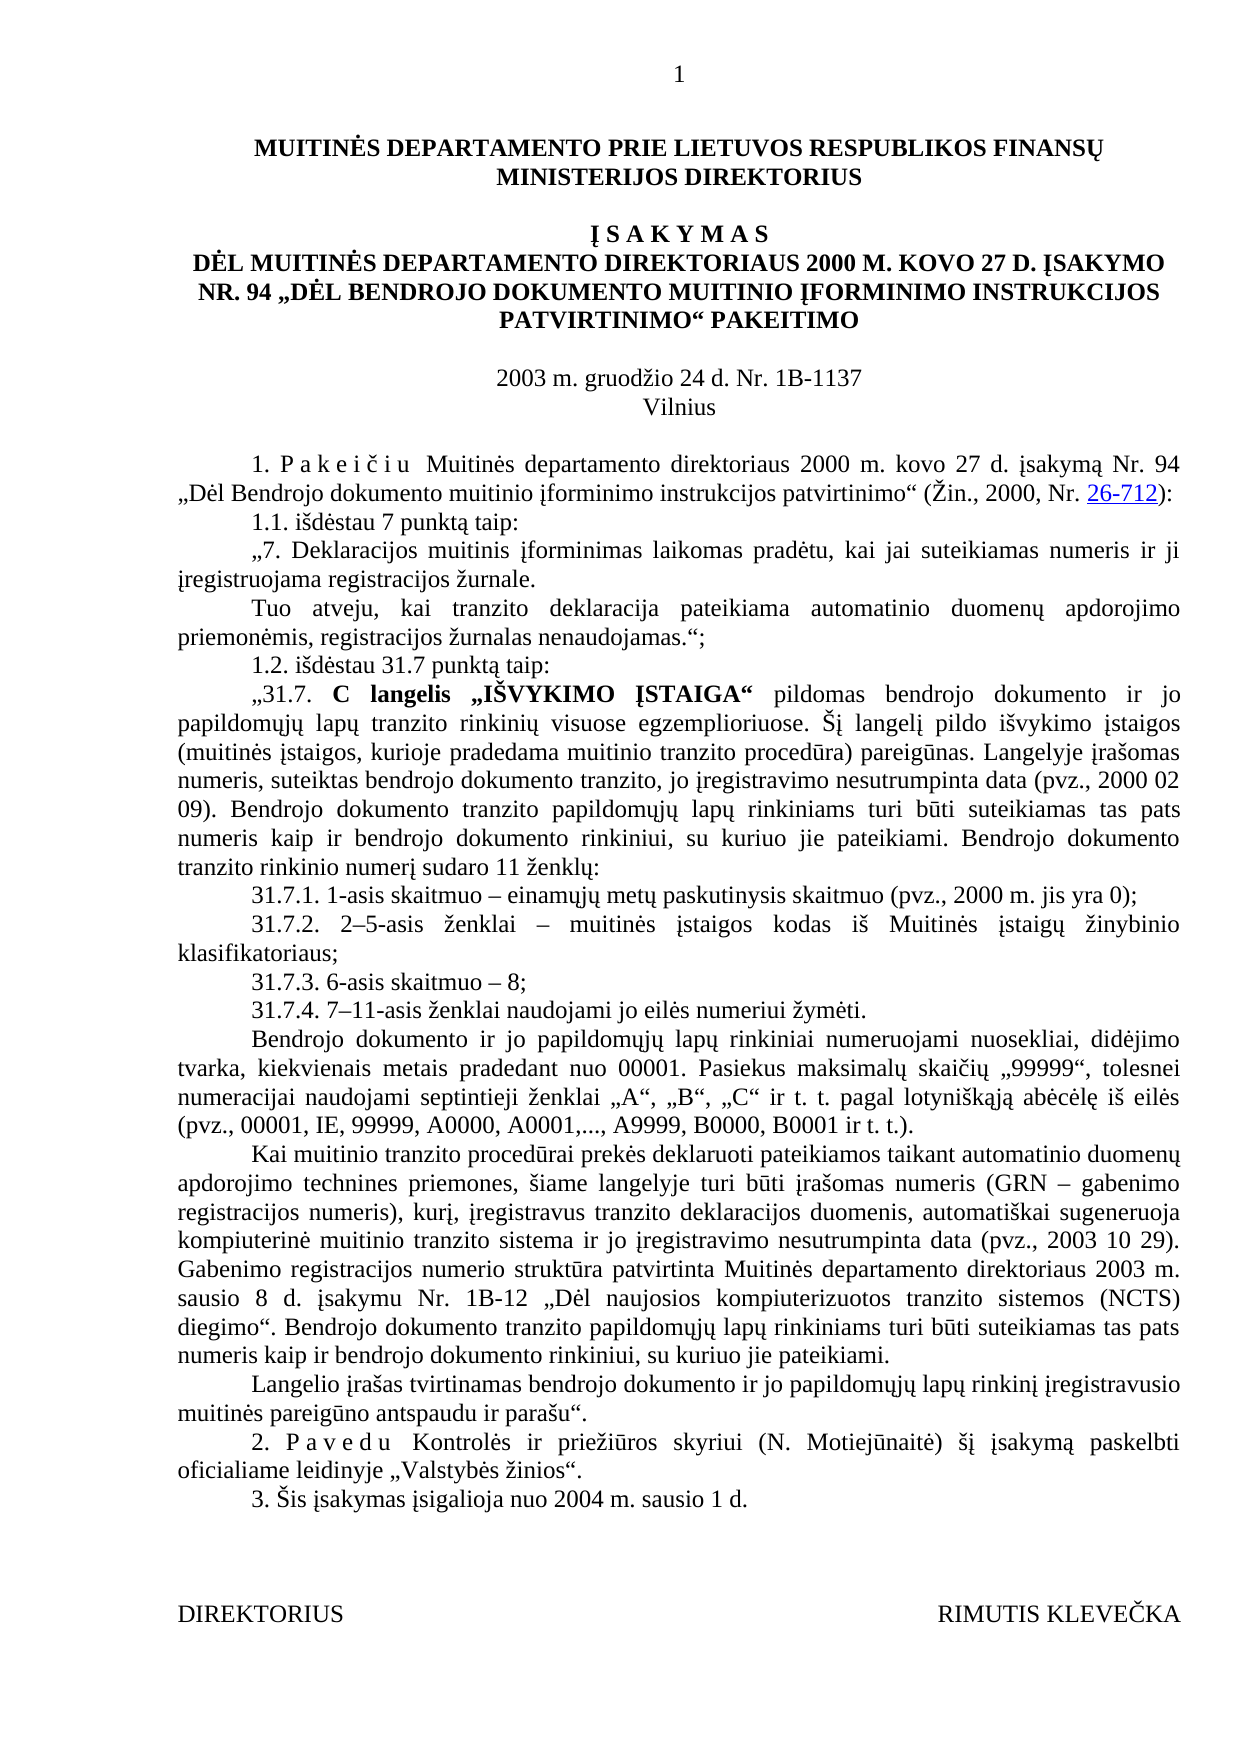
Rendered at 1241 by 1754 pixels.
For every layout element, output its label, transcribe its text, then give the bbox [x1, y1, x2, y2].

text 1. Pakeičiu Muitinės departamento direktoriaus 2000 m. kovo 27 d. įsakymą Nr. 94 „Dėl Bendrojo dokumento muitinio įforminimo instrukcijos patvirtinimo“ (Žin., 2000, Nr. 26-712): [177, 449, 1181, 507]
text 3. Šis įsakymas įsigalioja nuo 2004 m. sausio 1 d. [177, 1484, 1181, 1513]
text Į S A K Y M A S [177, 219, 1181, 248]
text „7. Deklaracijos muitinis įforminimas laikomas pradėtu, kai jai suteikiamas numeris ir ji įregistruojama registracijos žurnale. [177, 535, 1181, 593]
text DĖL MUITINĖS DEPARTAMENTO DIREKTORIAUS 2000 M. KOVO 27 D. ĮSAKYMO NR. 94 „DĖL BENDROJO DOKUMENTO MUITINIO ĮFORMINIMO INSTRUKCIJOS PATVIRTINIMO“ PAKEITIMO [177, 248, 1181, 334]
text „31.7. C langelis „IŠVYKIMO ĮSTAIGA“ pildomas bendrojo dokumento ir jo papildomųjų lapų tranzito rinkinių visuose egzemplioriuose. Šį langelį pildo išvykimo įstaigos (muitinės įstaigos, kurioje pradedama muitinio tranzito procedūra) pareigūnas. Langelyje įrašomas numeris, suteiktas bendrojo dokumento tranzito, jo įregistravimo nesutrumpinta data (pvz., 2000 02 09). Bendrojo dokumento tranzito papildomųjų lapų rinkiniams turi būti suteikiamas tas pats numeris kaip ir bendrojo dokumento rinkiniui, su kuriuo jie pateikiami. Bendrojo dokumento tranzito rinkinio numerį sudaro 11 ženklų: [177, 679, 1181, 880]
text Vilnius [177, 392, 1181, 420]
text 31.7.4. 7–11-asis ženklai naudojami jo eilės numeriui žymėti. [177, 995, 1181, 1024]
text 2. Pavedu Kontrolės ir priežiūros skyriui (N. Motiejūnaitė) šį įsakymą paskelbti oficialiame leidinyje „Valstybės žinios“. [177, 1427, 1181, 1484]
text 31.7.2. 2–5-asis ženklai – muitinės įstaigos kodas iš Muitinės įstaigų žinybinio klasifikatoriaus; [177, 909, 1181, 967]
text 31.7.3. 6-asis skaitmuo – 8; [177, 967, 1181, 995]
text 31.7.1. 1-asis skaitmuo – einamųjų metų paskutinysis skaitmuo (pvz., 2000 m. jis yra 0); [177, 880, 1181, 909]
text 1.2. išdėstau 31.7 punktą taip: [177, 650, 1181, 679]
text Kai muitinio tranzito procedūrai prekės deklaruoti pateikiamos taikant automatinio duomenų apdorojimo technines priemones, šiame langelyje turi būti įrašomas numeris (GRN – gabenimo registracijos numeris), kurį, įregistravus tranzito deklaracijos duomenis, automatiškai sugeneruoja kompiuterinė muitinio tranzito sistema ir jo įregistravimo nesutrumpinta data (pvz., 2003 10 29). Gabenimo registracijos numerio struktūra patvirtinta Muitinės departamento direktoriaus 2003 m. sausio 8 d. įsakymu Nr. 1B-12 „Dėl naujosios kompiuterizuotos tranzito sistemos (NCTS) diegimo“. Bendrojo dokumento tranzito papildomųjų lapų rinkiniams turi būti suteikiamas tas pats numeris kaip ir bendrojo dokumento rinkiniui, su kuriuo jie pateikiami. [177, 1139, 1181, 1369]
text Tuo atveju, kai tranzito deklaracija pateikiama automatinio duomenų apdorojimo priemonėmis, registracijos žurnalas nenaudojamas.“; [177, 593, 1181, 650]
text Langelio įrašas tvirtinamas bendrojo dokumento ir jo papildomųjų lapų rinkinį įregistravusio muitinės pareigūno antspaudu ir parašu“. [177, 1369, 1181, 1427]
text 2003 m. gruodžio 24 d. Nr. 1B-1137 [177, 363, 1181, 392]
text 1.1. išdėstau 7 punktą taip: [177, 507, 1181, 535]
text Bendrojo dokumento ir jo papildomųjų lapų rinkiniai numeruojami nuosekliai, didėjimo tvarka, kiekvienais metais pradedant nuo 00001. Pasiekus maksimalų skaičių „99999“, tolesnei numeracijai naudojami septintieji ženklai „A“, „B“, „C“ ir t. t. pagal lotyniškąją abėcėlę iš eilės (pvz., 00001, IE, 99999, A0000, A0001,..., A9999, B0000, B0001 ir t. t.). [177, 1024, 1181, 1139]
text MUITINĖS DEPARTAMENTO PRIE LIETUVOS RESPUBLIKOS FINANSŲ MINISTERIJOS DIREKTORIUS [177, 133, 1181, 190]
text DIREKTORIUS RIMUTIS KLEVEČKA [177, 1599, 1181, 1628]
